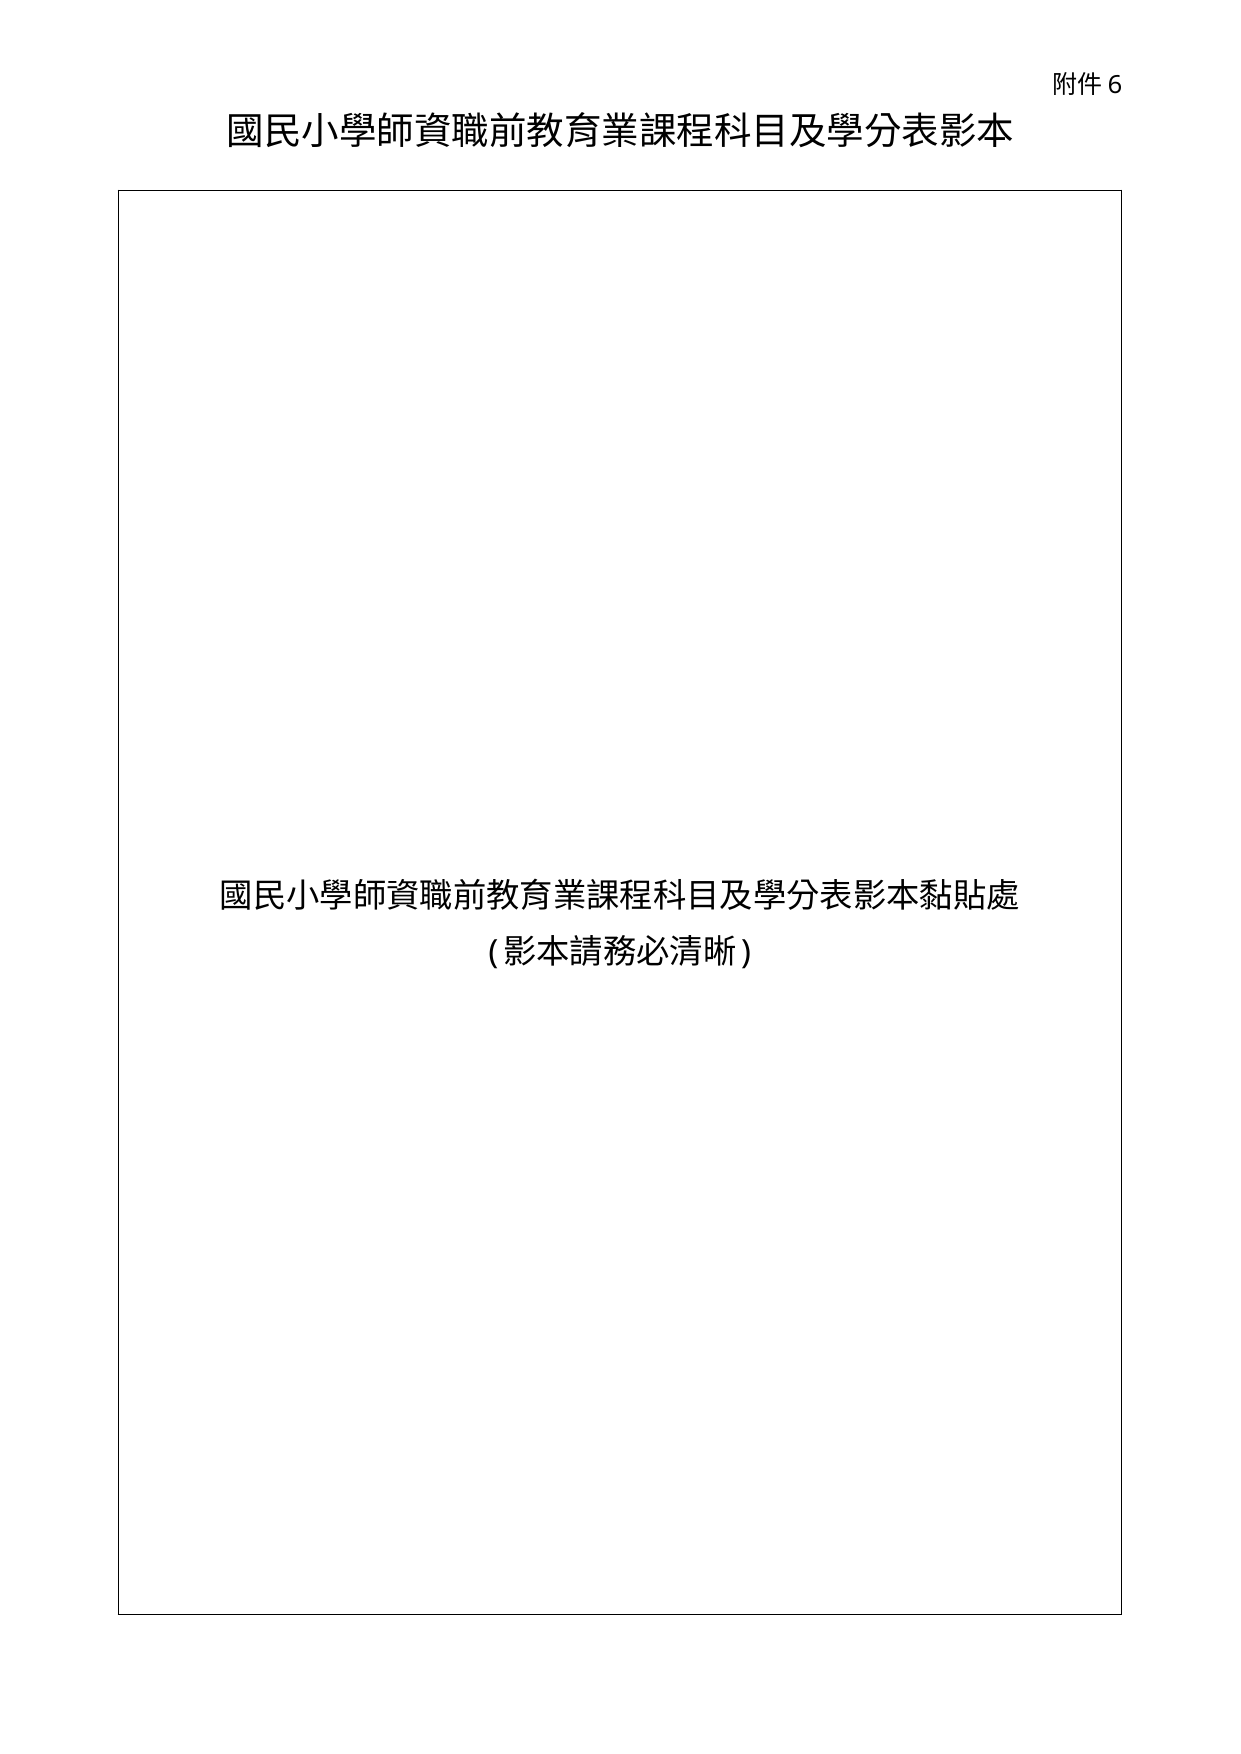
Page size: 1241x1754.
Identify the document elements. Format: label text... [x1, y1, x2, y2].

table_header 國民小學師資職前教育業課程科目及學分表影本黏貼處 (影本請務必清晰) [119, 191, 1121, 1614]
text 國民小學師資職前教育業課程科目及學分表影本 [118, 101, 1122, 155]
text 附件6 [118, 64, 1122, 101]
